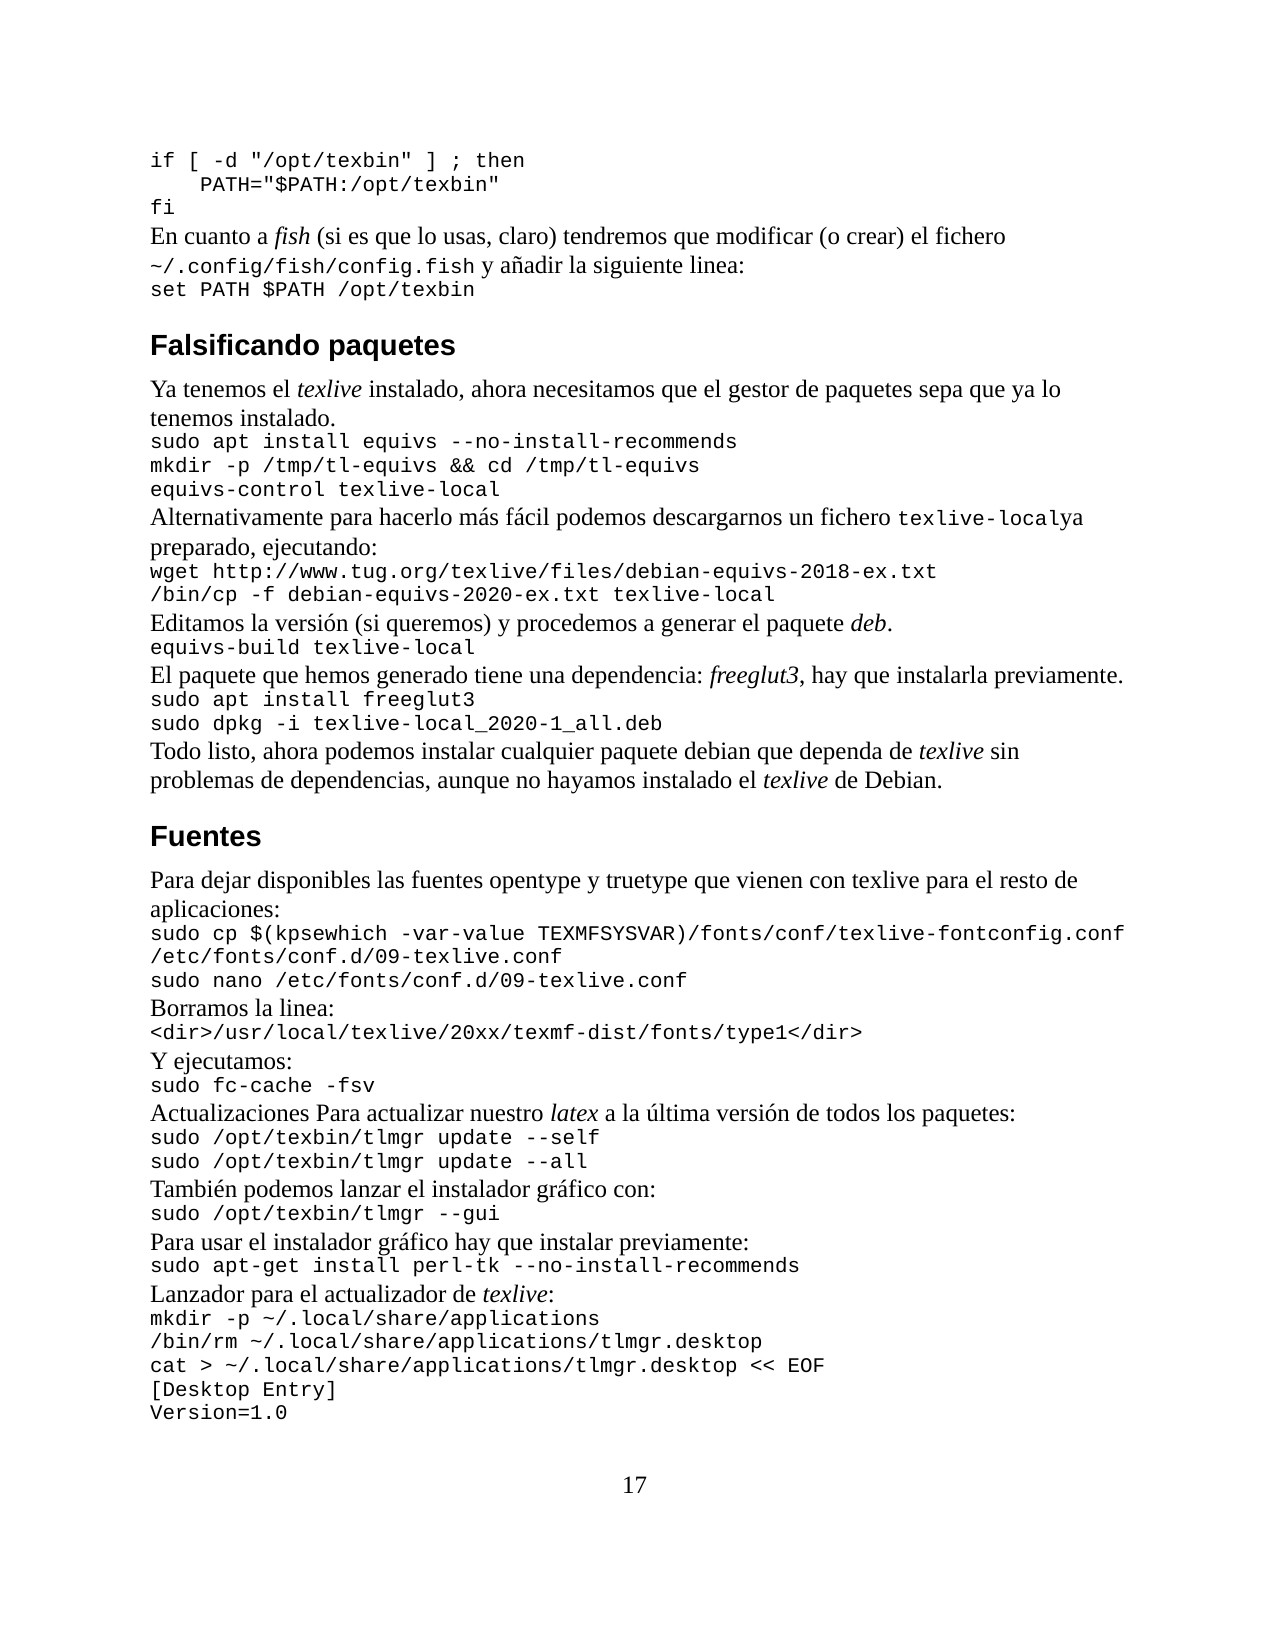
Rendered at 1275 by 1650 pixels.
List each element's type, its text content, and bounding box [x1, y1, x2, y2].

text Y ejecutamos: [150, 1046, 1125, 1074]
subtitle Fuentes [150, 819, 1125, 852]
text wget http://www.tug.org/texlive/files/debian-equivs-2018-ex.txt [150, 561, 1125, 584]
text equivs-build texlive-local [150, 637, 1125, 660]
text Para dejar disponibles las fuentes opentype y truetype que vienen con texlive para el resto de aplicaciones: [150, 865, 1125, 922]
text sudo /opt/texbin/tlmgr update --self [150, 1127, 1125, 1151]
text Ya tenemos el texlive instalado, ahora necesitamos que el gestor de paquetes sepa que ya lo tenemos instalado. [150, 374, 1125, 431]
text Actualizaciones Para actualizar nuestro latex a la última versión de todos los paquetes: [150, 1098, 1125, 1127]
text sudo dpkg -i texlive-local_2020-1_all.deb [150, 713, 1125, 736]
text sudo apt install freeglut3 [150, 689, 1125, 713]
text Alternativamente para hacerlo más fácil podemos descargarnos un fichero texlive-localya preparado, ejecutando: [150, 502, 1125, 561]
text sudo /opt/texbin/tlmgr --gui [150, 1203, 1125, 1227]
text if [ -d "/opt/texbin" ] ; then [150, 150, 1125, 174]
text sudo nano /etc/fonts/conf.d/09-texlive.conf [150, 970, 1125, 993]
text PATH="$PATH:/opt/texbin" [150, 174, 1125, 197]
text Borramos la linea: [150, 993, 1125, 1022]
text Editamos la versión (si queremos) y procedemos a generar el paquete deb. [150, 608, 1125, 637]
text fi [150, 197, 1125, 221]
text sudo /opt/texbin/tlmgr update --all [150, 1151, 1125, 1174]
text Version=1.0 [150, 1402, 1125, 1426]
text /bin/cp -f debian-equivs-2020-ex.txt texlive-local [150, 584, 1125, 608]
text Lanzador para el actualizador de texlive: [150, 1279, 1125, 1308]
text sudo apt install equivs --no-install-recommends [150, 431, 1125, 455]
subtitle Falsificando paquetes [150, 328, 1125, 361]
text [Desktop Entry] [150, 1379, 1125, 1402]
text En cuanto a fish (si es que lo usas, claro) tendremos que modificar (o crear) el fichero ~/.config/fish/config.fish y añadir la siguiente linea: [150, 221, 1125, 279]
text mkdir -p /tmp/tl-equivs && cd /tmp/tl-equivs [150, 455, 1125, 479]
text sudo apt-get install perl-tk --no-install-recommends [150, 1255, 1125, 1279]
text mkdir -p ~/.local/share/applications [150, 1308, 1125, 1331]
text cat > ~/.local/share/applications/tlmgr.desktop << EOF [150, 1355, 1125, 1379]
text sudo fc-cache -fsv [150, 1074, 1125, 1098]
text El paquete que hemos generado tiene una dependencia: freeglut3, hay que instalarla previamente. [150, 660, 1125, 689]
text equivs-control texlive-local [150, 479, 1125, 502]
text Todo listo, ahora podemos instalar cualquier paquete debian que dependa de texlive sin problemas de dependencias, aunque no hayamos instalado el texlive de Debian. [150, 736, 1125, 794]
text También podemos lanzar el instalador gráfico con: [150, 1174, 1125, 1203]
text /bin/rm ~/.local/share/applications/tlmgr.desktop [150, 1331, 1125, 1355]
text sudo cp $(kpsewhich -var-value TEXMFSYSVAR)/fonts/conf/texlive-fontconfig.conf /etc/fonts/conf.d/09-texlive.conf [150, 922, 1125, 970]
text set PATH $PATH /opt/texbin [150, 279, 1125, 303]
text <dir>/usr/local/texlive/20xx/texmf-dist/fonts/type1</dir> [150, 1022, 1125, 1046]
text Para usar el instalador gráfico hay que instalar previamente: [150, 1227, 1125, 1255]
